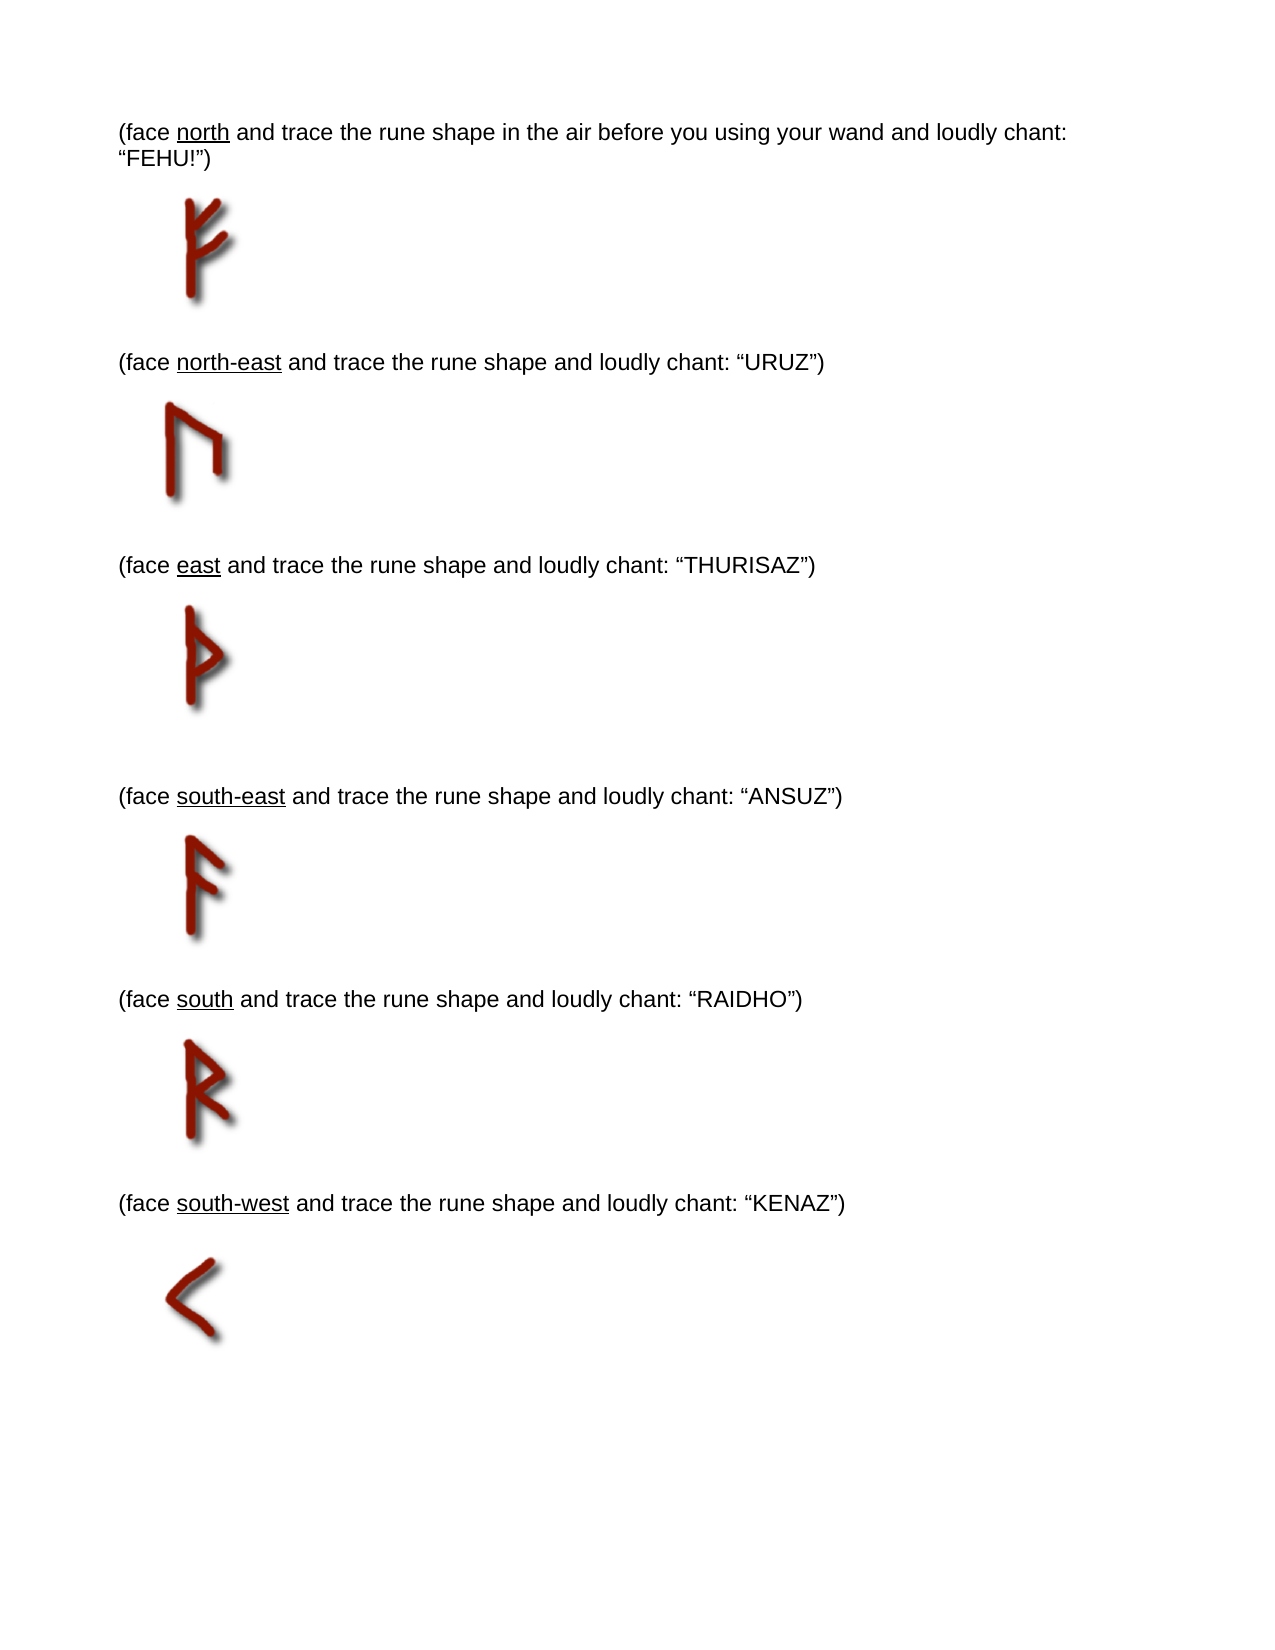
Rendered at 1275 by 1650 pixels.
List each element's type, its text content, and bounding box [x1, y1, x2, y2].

text (face south-east and trace the rune shape and loudly chant: “ANSUZ”) [118, 782, 1157, 809]
text (face east and trace the rune shape and loudly chant: “THURISAZ”) [118, 552, 1157, 579]
picture [118, 578, 269, 729]
text (face north-east and trace the rune shape and loudly chant: “URUZ”) [118, 348, 1157, 375]
text (face south and trace the rune shape and loudly chant: “RAIDHO”) [118, 986, 1157, 1013]
picture [118, 375, 269, 526]
text (face south-west and trace the rune shape and loudly chant: “KENAZ”) [118, 1189, 1157, 1216]
picture [118, 809, 269, 959]
text (face north and trace the rune shape in the air before you using your wand and loudly chant: “FEHU!”) [118, 118, 1157, 172]
picture [118, 171, 269, 322]
picture [118, 1216, 269, 1367]
picture [118, 1012, 269, 1163]
